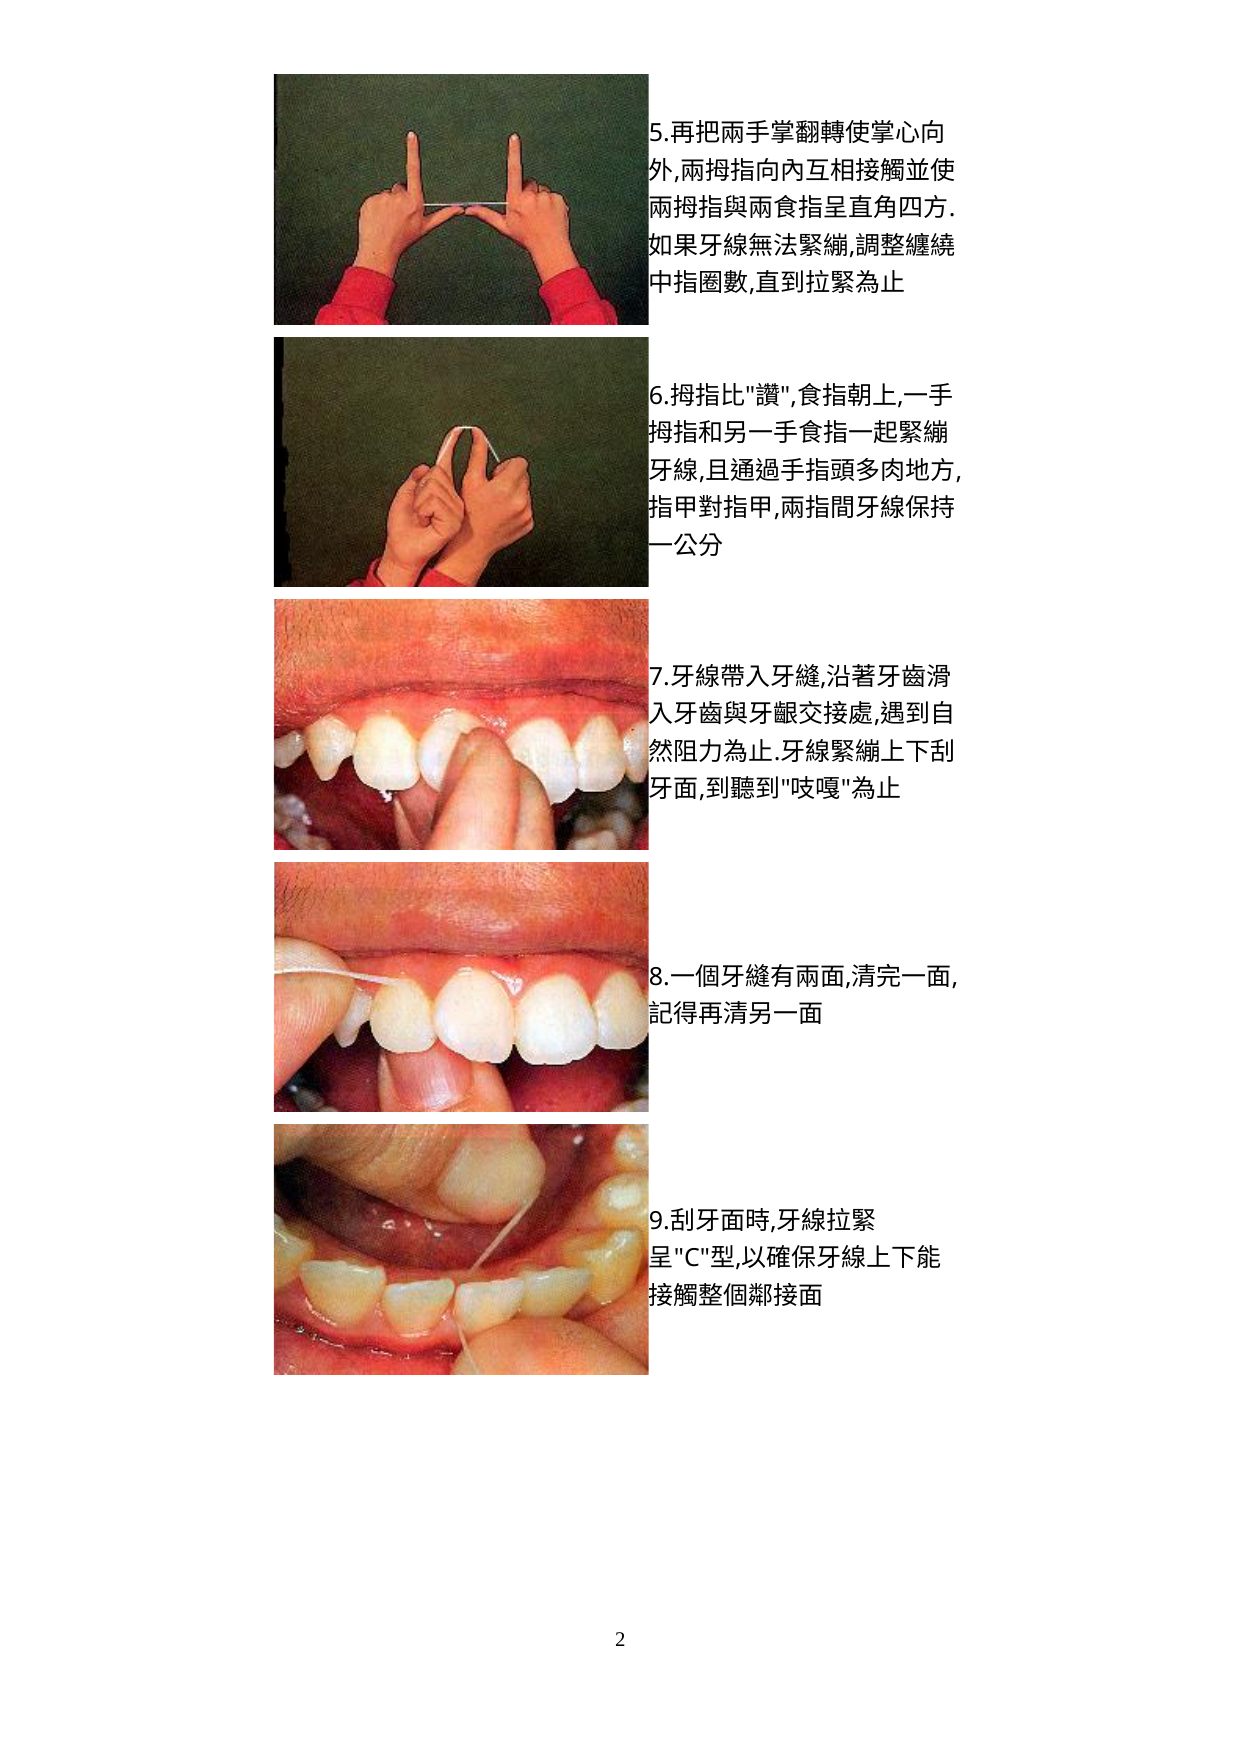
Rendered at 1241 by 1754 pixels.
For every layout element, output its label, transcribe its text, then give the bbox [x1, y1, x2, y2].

table_header [274, 587, 649, 599]
table_header [274, 1112, 649, 1124]
picture [273, 599, 649, 850]
table_header [274, 1375, 649, 1387]
table_header 5.再把兩手掌翻轉使掌心向外,兩拇指向內互相接觸並使兩拇指與兩食指呈直角四方.如果牙線無法緊繃,調整纏繞中指圈數,直到拉緊為止 [649, 75, 966, 337]
table_header 8.一個牙縫有兩面,清完一面,記得再清另一面 [649, 862, 966, 1124]
table_header [274, 850, 649, 862]
table_header 7.牙線帶入牙縫,沿著牙齒滑入牙齒與牙齦交接處,遇到自然阻力為止.牙線緊繃上下刮牙面,到聽到"吱嘎"為止 [649, 600, 966, 862]
picture [273, 74, 649, 325]
picture [273, 862, 649, 1112]
table_header 9.刮牙面時,牙線拉緊呈"C"型,以確保牙線上下能接觸整個鄰接面 [649, 1125, 966, 1387]
table_header [274, 325, 649, 337]
picture [273, 337, 649, 587]
table_header 6.拇指比"讚",食指朝上,一手拇指和另一手食指一起緊繃牙線,且通過手指頭多肉地方,指甲對指甲,兩指間牙線保持一公分 [649, 337, 966, 599]
picture [273, 1124, 649, 1375]
